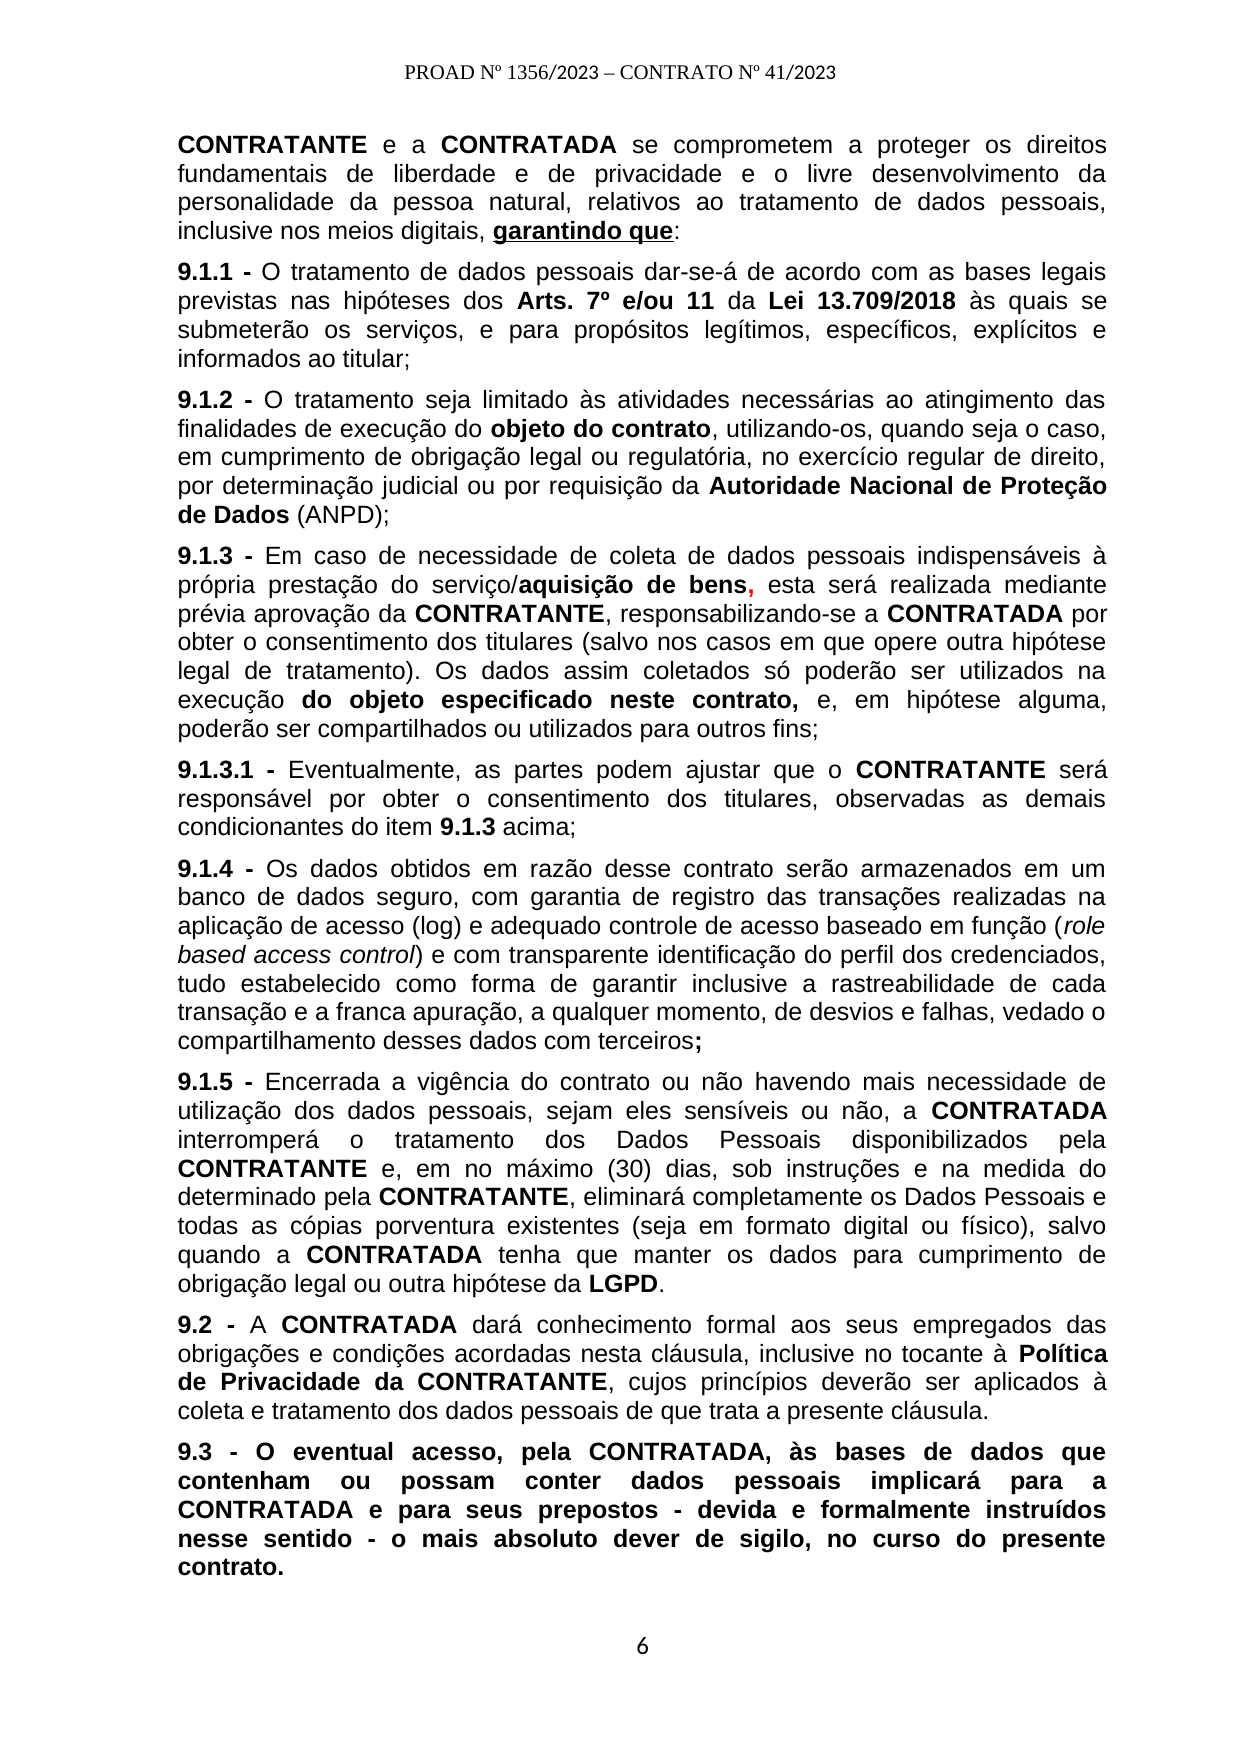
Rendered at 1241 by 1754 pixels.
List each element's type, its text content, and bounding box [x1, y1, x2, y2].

text 9.1.3.1 - Eventualmente, as partes podem ajustar que o CONTRATANTE será responsável por obter o consentimento dos titulares, observadas as demais condicionantes do item 9.1.3 acima; [177, 755, 1107, 841]
text 9.1.3 - Em caso de necessidade de coleta de dados pessoais indispensáveis à própria prestação do serviço/aquisição de bens, esta será realizada mediante prévia aprovação da CONTRATANTE, responsabilizando-se a CONTRATADA por obter o consentimento dos titulares (salvo nos casos em que opere outra hipótese legal de tratamento). Os dados assim coletados só poderão ser utilizados na execução do objeto especificado neste contrato, e, em hipótese alguma, poderão ser compartilhados ou utilizados para outros fins; [177, 541, 1107, 742]
text CONTRATANTE e a CONTRATADA se comprometem a proteger os direitos fundamentais de liberdade e de privacidade e o livre desenvolvimento da personalidade da pessoa natural, relativos ao tratamento de dados pessoais, inclusive nos meios digitais, garantindo que: [177, 130, 1107, 245]
text 9.2 - A CONTRATADA dará conhecimento formal aos seus empregados das obrigações e condições acordadas nesta cláusula, inclusive no tocante à Política de Privacidade da CONTRATANTE, cujos princípios deverão ser aplicados à coleta e tratamento dos dados pessoais de que trata a presente cláusula. [177, 1310, 1107, 1425]
text 9.1.4 - Os dados obtidos em razão desse contrato serão armazenados em um banco de dados seguro, com garantia de registro das transações realizadas na aplicação de acesso (log) e adequado controle de acesso baseado em função (role based access control) e com transparente identificação do perfil dos credenciados, tudo estabelecido como forma de garantir inclusive a rastreabilidade de cada transação e a franca apuração, a qualquer momento, de desvios e falhas, vedado o compartilhamento desses dados com terceiros; [177, 854, 1107, 1055]
text 9.1.1 - O tratamento de dados pessoais dar-se-á de acordo com as bases legais previstas nas hipóteses dos Arts. 7º e/ou 11 da Lei 13.709/2018 às quais se submeterão os serviços, e para propósitos legítimos, específicos, explícitos e informados ao titular; [177, 257, 1107, 372]
text 9.1.2 - O tratamento seja limitado às atividades necessárias ao atingimento das finalidades de execução do objeto do contrato, utilizando-os, quando seja o caso, em cumprimento de obrigação legal ou regulatória, no exercício regular de direito, por determinação judicial ou por requisição da Autoridade Nacional de Proteção de Dados (ANPD); [177, 385, 1107, 529]
text 9.1.5 - Encerrada a vigência do contrato ou não havendo mais necessidade de utilização dos dados pessoais, sejam eles sensíveis ou não, a CONTRATADA interromperá o tratamento dos Dados Pessoais disponibilizados pela CONTRATANTE e, em no máximo (30) dias, sob instruções e na medida do determinado pela CONTRATANTE, eliminará completamente os Dados Pessoais e todas as cópias porventura existentes (seja em formato digital ou físico), salvo quando a CONTRATADA tenha que manter os dados para cumprimento de obrigação legal ou outra hipótese da LGPD. [177, 1067, 1107, 1297]
text 9.3 - O eventual acesso, pela CONTRATADA, às bases de dados que contenham ou possam conter dados pessoais implicará para a CONTRATADA e para seus prepostos - devida e formalmente instruídos nesse sentido - o mais absoluto dever de sigilo, no curso do presente contrato. [177, 1437, 1107, 1581]
